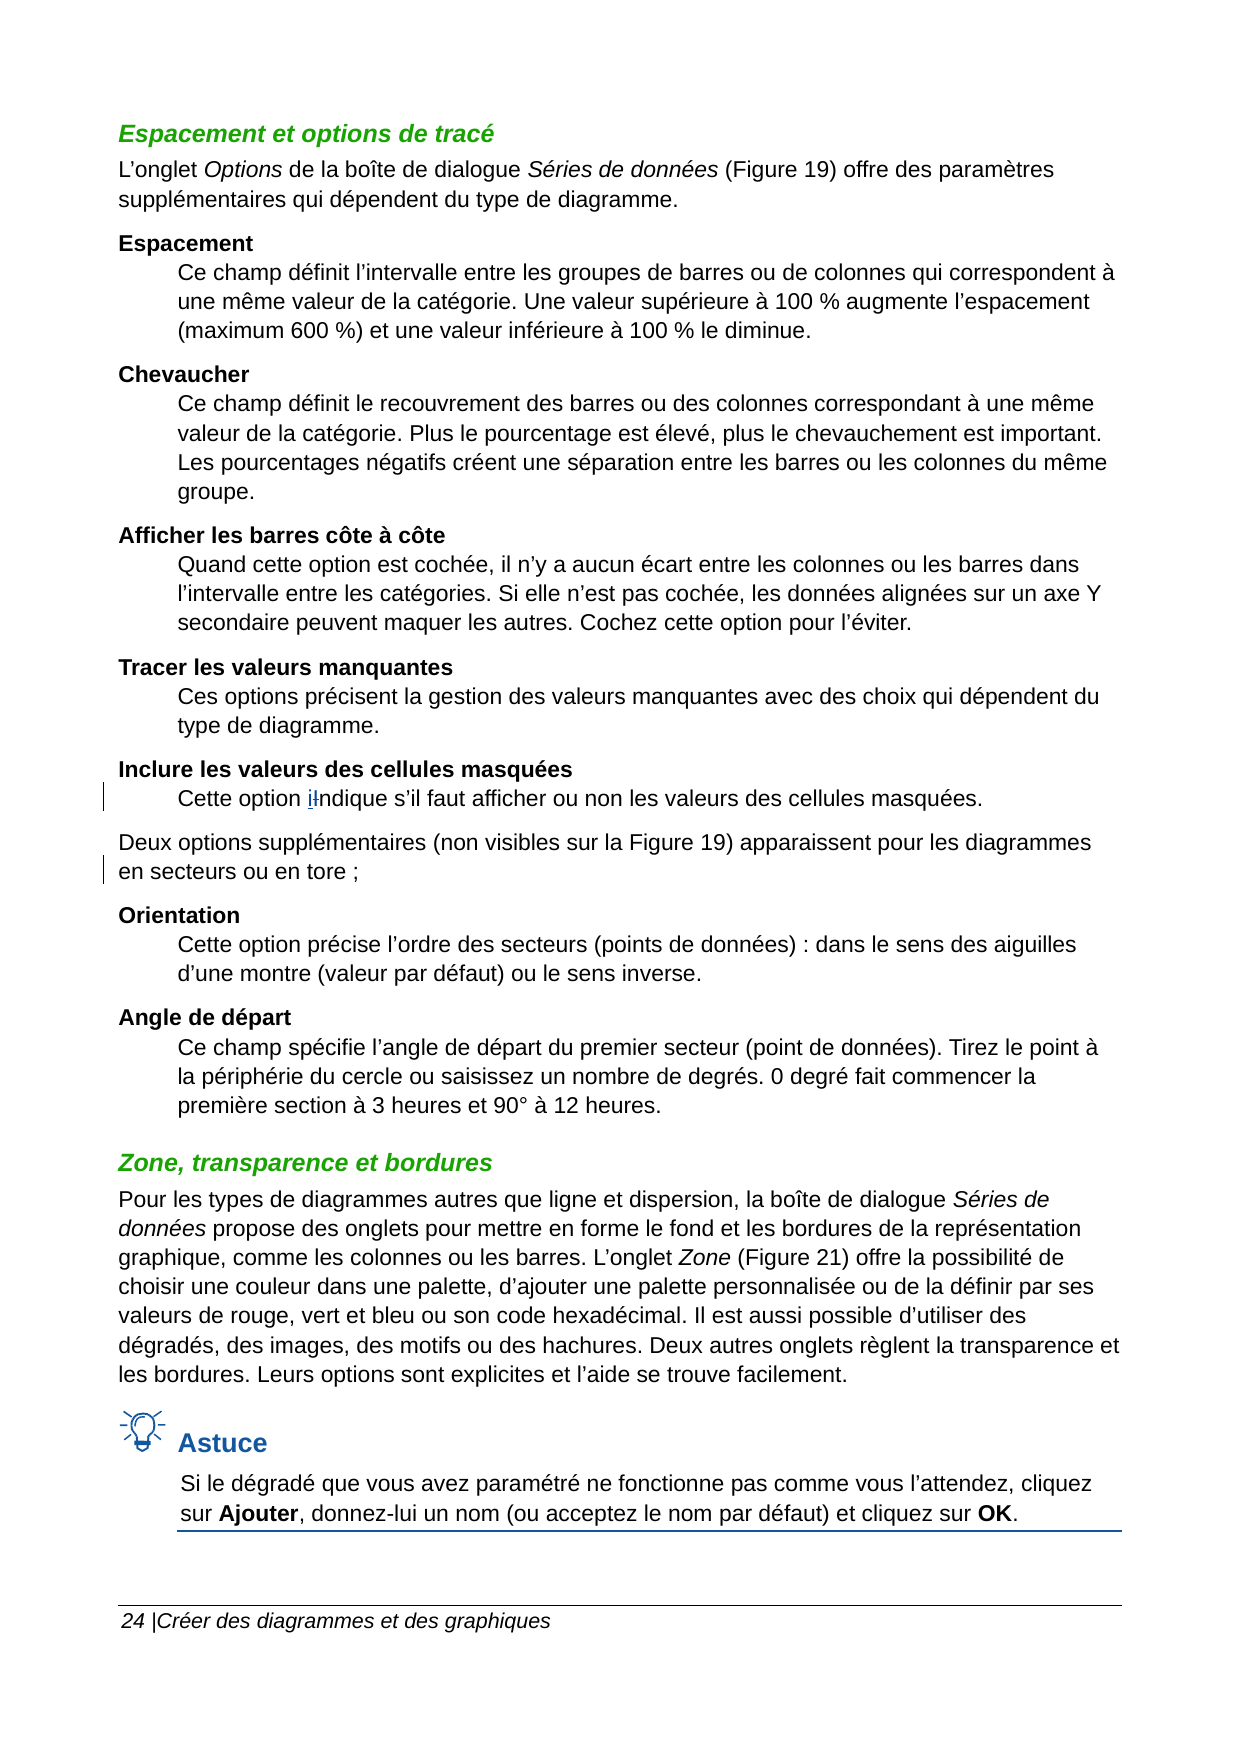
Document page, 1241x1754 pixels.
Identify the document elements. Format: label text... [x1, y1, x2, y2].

list Ce champ spécifie l’angle de départ du premier secteur (point de données). Tirez le point à la périphérie du cercle ou saisissez un nombre de degrés. 0 degré fait commencer la première section à 3 heures et 90° à 12 heures. [177, 1031, 1122, 1118]
subtitle Afficher les barres côte à côte [118, 519, 1122, 548]
subtitle Chevaucher [118, 358, 1122, 387]
list Astuce [118, 1409, 1122, 1458]
list Cette option précise l’ordre des secteurs (points de données) : dans le sens des aiguilles d’une montre (valeur par défaut) ou le sens inverse. [177, 928, 1122, 987]
list Ces options précisent la gestion des valeurs manquantes avec des choix qui dépendent du type de diagramme. [177, 680, 1122, 738]
list Quand cette option est cochée, il n’y a aucun écart entre les colonnes ou les barres dans l’intervalle entre les catégories. Si elle n’est pas cochée, les données alignées sur un axe Y secondaire peuvent maquer les autres. Cochez cette option pour l’éviter. [177, 548, 1122, 636]
list Ce champ définit le recouvrement des barres ou des colonnes correspondant à une même valeur de la catégorie. Plus le pourcentage est élevé, plus le chevauchement est important. Les pourcentages négatifs créent une séparation entre les barres ou les colonnes du même groupe. [177, 387, 1122, 504]
subtitle Orientation [118, 899, 1122, 928]
subtitle Tracer les valeurs manquantes [118, 650, 1122, 680]
text Deux options supplémentaires (non visibles sur la Figure 19) apparaissent pour les diagrammes en secteurs ou en tore ; [118, 826, 1122, 884]
text Pour les types de diagrammes autres que ligne et dispersion, la boîte de dialogue Séries de données propose des onglets pour mettre en forme le fond et les bordures de la représentation graphique, comme les colonnes ou les barres. L’onglet Zone (Figure 21) offre la possibilité de choisir une couleur dans une palette, d’ajouter une palette personnalisée ou de la définir par ses valeurs de rouge, vert et bleu ou son code hexadécimal. Il est aussi possible d’utiliser des dégradés, des images, des motifs ou des hachures. Deux autres onglets règlent la transparence et les bordures. Leurs options sont explicites et l’aide se trouve facilement. [118, 1183, 1122, 1387]
subtitle Espacement [118, 226, 1122, 256]
list Cette option indique s’il faut afficher ou non les valeurs des cellules masquées. [177, 782, 1122, 811]
subtitle Zone, transparence et bordures [118, 1148, 1122, 1177]
subtitle Inclure les valeurs des cellules masquées [118, 753, 1122, 782]
subtitle Angle de départ [118, 1001, 1122, 1031]
list Ce champ définit l’intervalle entre les groupes de barres ou de colonnes qui correspondent à une même valeur de la catégorie. Une valeur supérieure à 100 % augmente l’espacement (maximum 600 %) et une valeur inférieure à 100 % le diminue. [177, 256, 1122, 343]
subtitle Espacement et options de tracé [118, 118, 1122, 148]
text L’onglet Options de la boîte de dialogue Séries de données (Figure 19) offre des paramètres supplémentaires qui dépendent du type de diagramme. [118, 153, 1122, 212]
text Si le dégradé que vous avez paramétré ne fonctionne pas comme vous l’attendez, cliquez sur Ajouter, donnez-lui un nom (ou acceptez le nom par défaut) et cliquez sur OK. [177, 1465, 1122, 1530]
